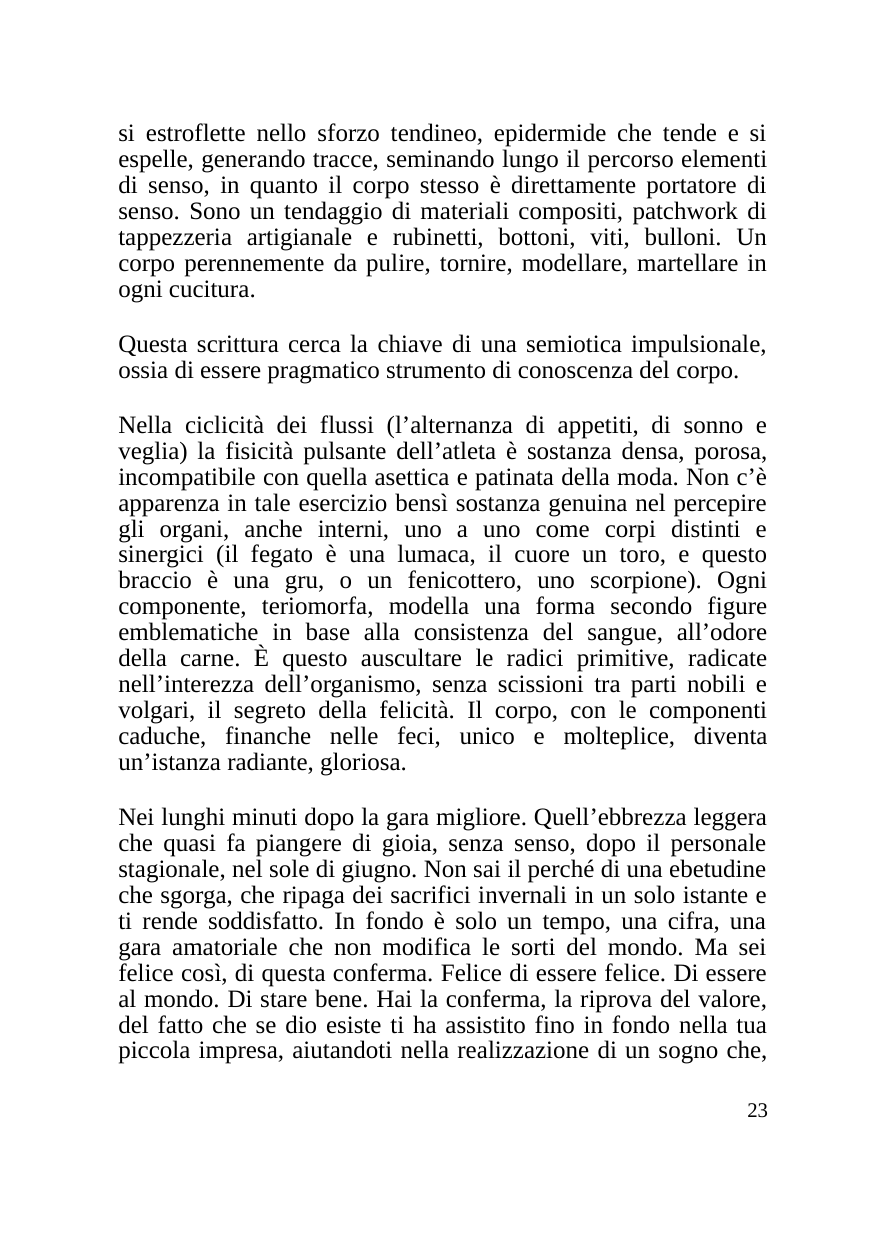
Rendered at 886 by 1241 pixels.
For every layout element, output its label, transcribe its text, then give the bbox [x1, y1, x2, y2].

text Nei lunghi minuti dopo la gara migliore. Quell’ebbrezza leggera che quasi fa piangere di gioia, senza senso, dopo il personale stagionale, nel sole di giugno. Non sai il perché di una ebetudine che sgorga, che ripaga dei sacrifici invernali in un solo istante e ti rende soddisfatto. In fondo è solo un tempo, una cifra, una gara amatoriale che non modifica le sorti del mondo. Ma sei felice così, di questa conferma. Felice di essere felice. Di essere al mondo. Di stare bene. Hai la conferma, la riprova del valore, del fatto che se dio esiste ti ha assistito fino in fondo nella tua piccola impresa, aiutandoti nella realizzazione di un sogno che, [118, 802, 768, 1064]
text si estroflette nello sforzo tendineo, epidermide che tende e si espelle, generando tracce, seminando lungo il percorso elementi di senso, in quanto il corpo stesso è direttamente portatore di senso. Sono un tendaggio di materiali compositi, patchwork di tappezzeria artigianale e rubinetti, bottoni, viti, bulloni. Un corpo perennemente da pulire, tornire, modellare, martellare in ogni cucitura. [118, 118, 768, 302]
text Nella ciclicità dei flussi (l’alternanza di appetiti, di sonno e veglia) la fisicità pulsante dell’atleta è sostanza densa, porosa, incompatibile con quella asettica e patinata della moda. Non c’è apparenza in tale esercizio bensì sostanza genuina nel percepire gli organi, anche interni, uno a uno come corpi distinti e sinergici (il fegato è una lumaca, il cuore un toro, e questo braccio è una gru, o un fenicottero, uno scorpione). Ogni componente, teriomorfa, modella una forma secondo figure emblematiche in base alla consistenza del sangue, all’odore della carne. È questo auscultare le radici primitive, radicate nell’interezza dell’organismo, senza scissioni tra parti nobili e volgari, il segreto della felicità. Il corpo, con le componenti caduche, finanche nelle feci, unico e molteplice, diventa un’istanza radiante, gloriosa. [118, 410, 768, 776]
text Questa scrittura cerca la chiave di una semiotica impulsionale, ossia di essere pragmatico strumento di conoscenza del corpo. [118, 329, 768, 383]
